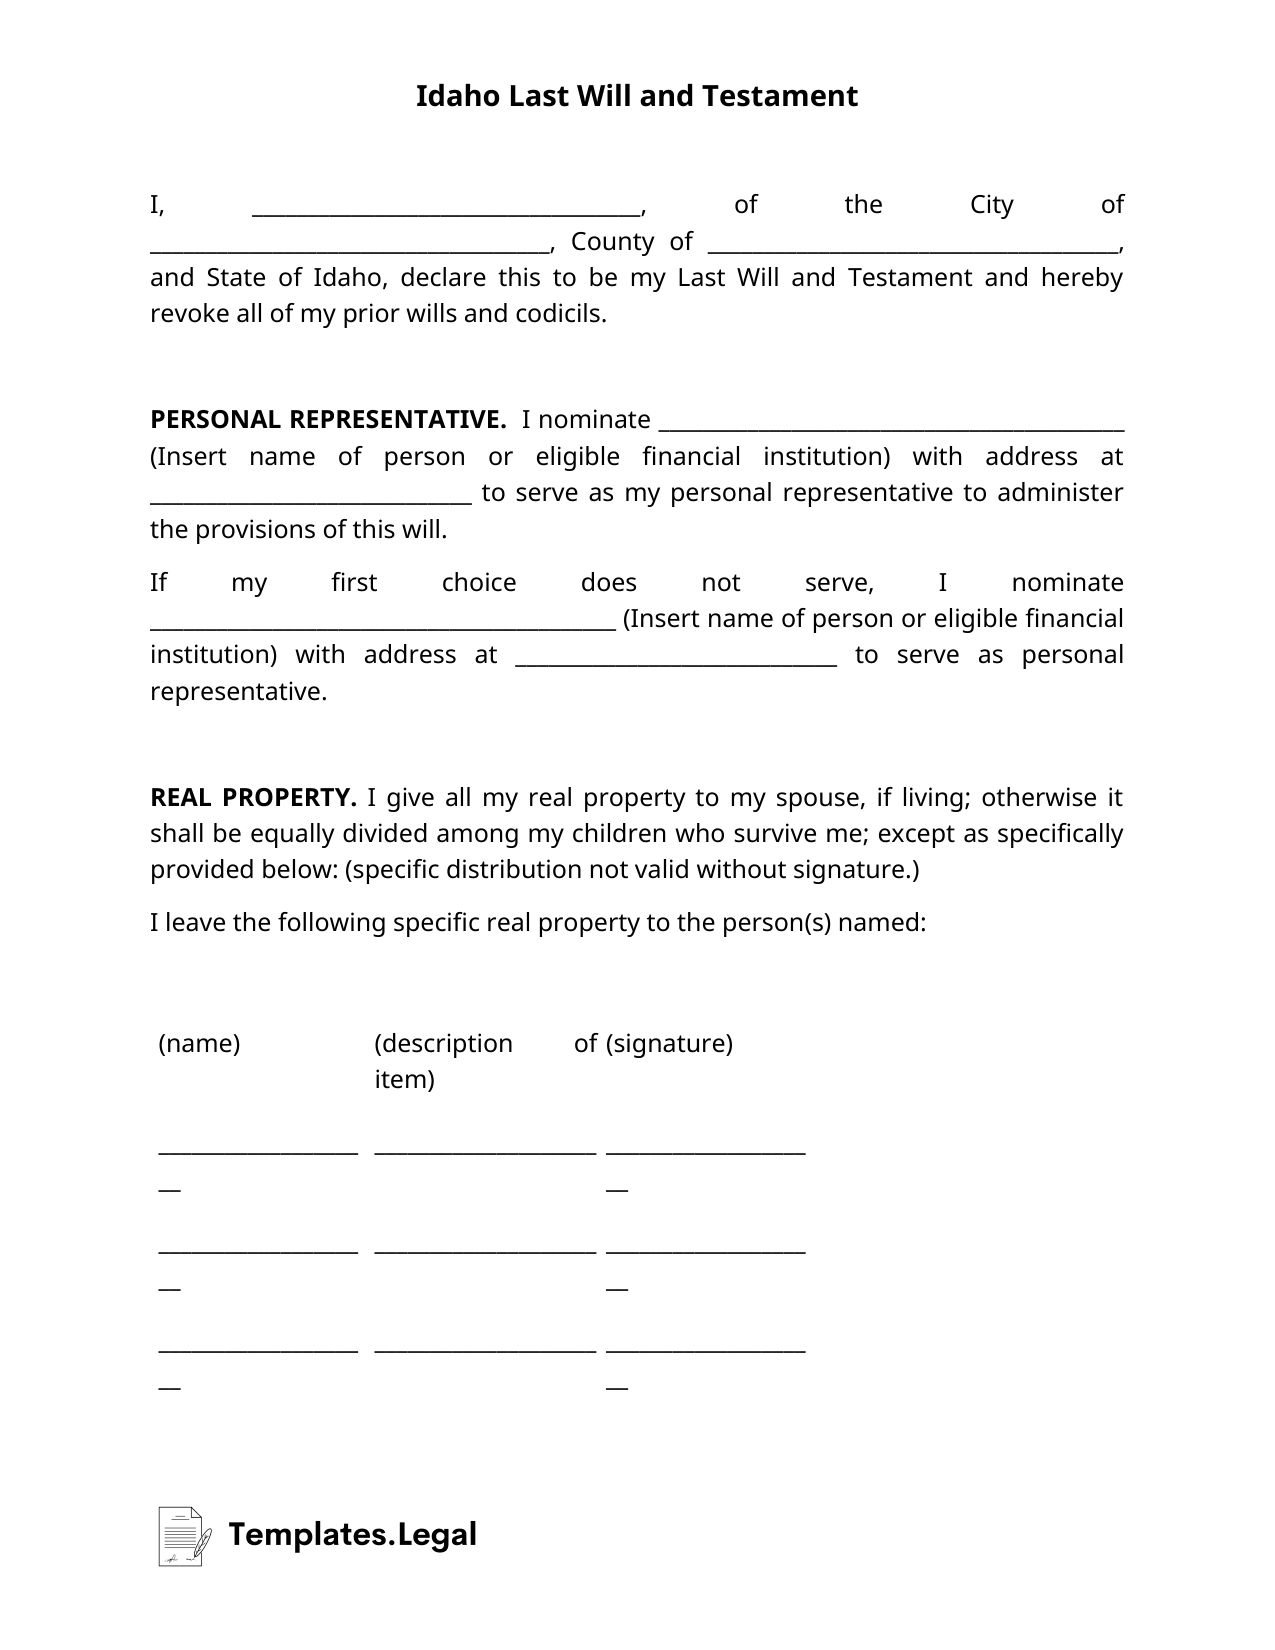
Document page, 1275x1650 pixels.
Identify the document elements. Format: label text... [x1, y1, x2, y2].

table_cell ____________________ [370, 1219, 602, 1318]
table_cell ____________________ [154, 1318, 370, 1417]
text Idaho Last Will and Testament [150, 75, 1125, 115]
table_cell ____________________ [154, 1219, 370, 1318]
table_header [370, 958, 602, 1021]
table_cell ____________________ [370, 1318, 602, 1417]
text PERSONAL REPRESENTATIVE. I nominate __________________________________________ (Insert name of person or eligible financial institution) with address at _____________________________ to serve as my personal representative to administer the provisions of this will. [150, 402, 1125, 545]
table_header [226, 958, 298, 1021]
table_cell (description of item) [370, 1021, 602, 1120]
table_cell (name) [154, 1021, 370, 1120]
text If my first choice does not serve, I nominate __________________________________________ (Insert name of person or eligible financial institution) with address at _____________________________ to serve as personal representative. [150, 564, 1125, 707]
table_cell ____________________ [602, 1318, 817, 1417]
text I, ___________________________________, of the City of ____________________________________, County of _____________________________________, and State of Idaho, declare this to be my Last Will and Testament and hereby revoke all of my prior wills and codicils. [150, 187, 1125, 330]
table_cell ____________________ [602, 1219, 817, 1318]
text REAL PROPERTY. I give all my real property to my spouse, if living; otherwise it shall be equally divided among my children who survive me; except as specifically provided below: (specific distribution not valid without signature.) [150, 779, 1125, 886]
table_header [154, 958, 226, 1021]
table_header [602, 958, 817, 1021]
table_cell ____________________ [370, 1120, 602, 1219]
table_cell ____________________ [602, 1120, 817, 1219]
text I leave the following specific real property to the person(s) named: [150, 905, 1125, 939]
table_cell ____________________ [154, 1120, 370, 1219]
table_header [298, 958, 370, 1021]
table_cell (signature) [602, 1021, 817, 1120]
